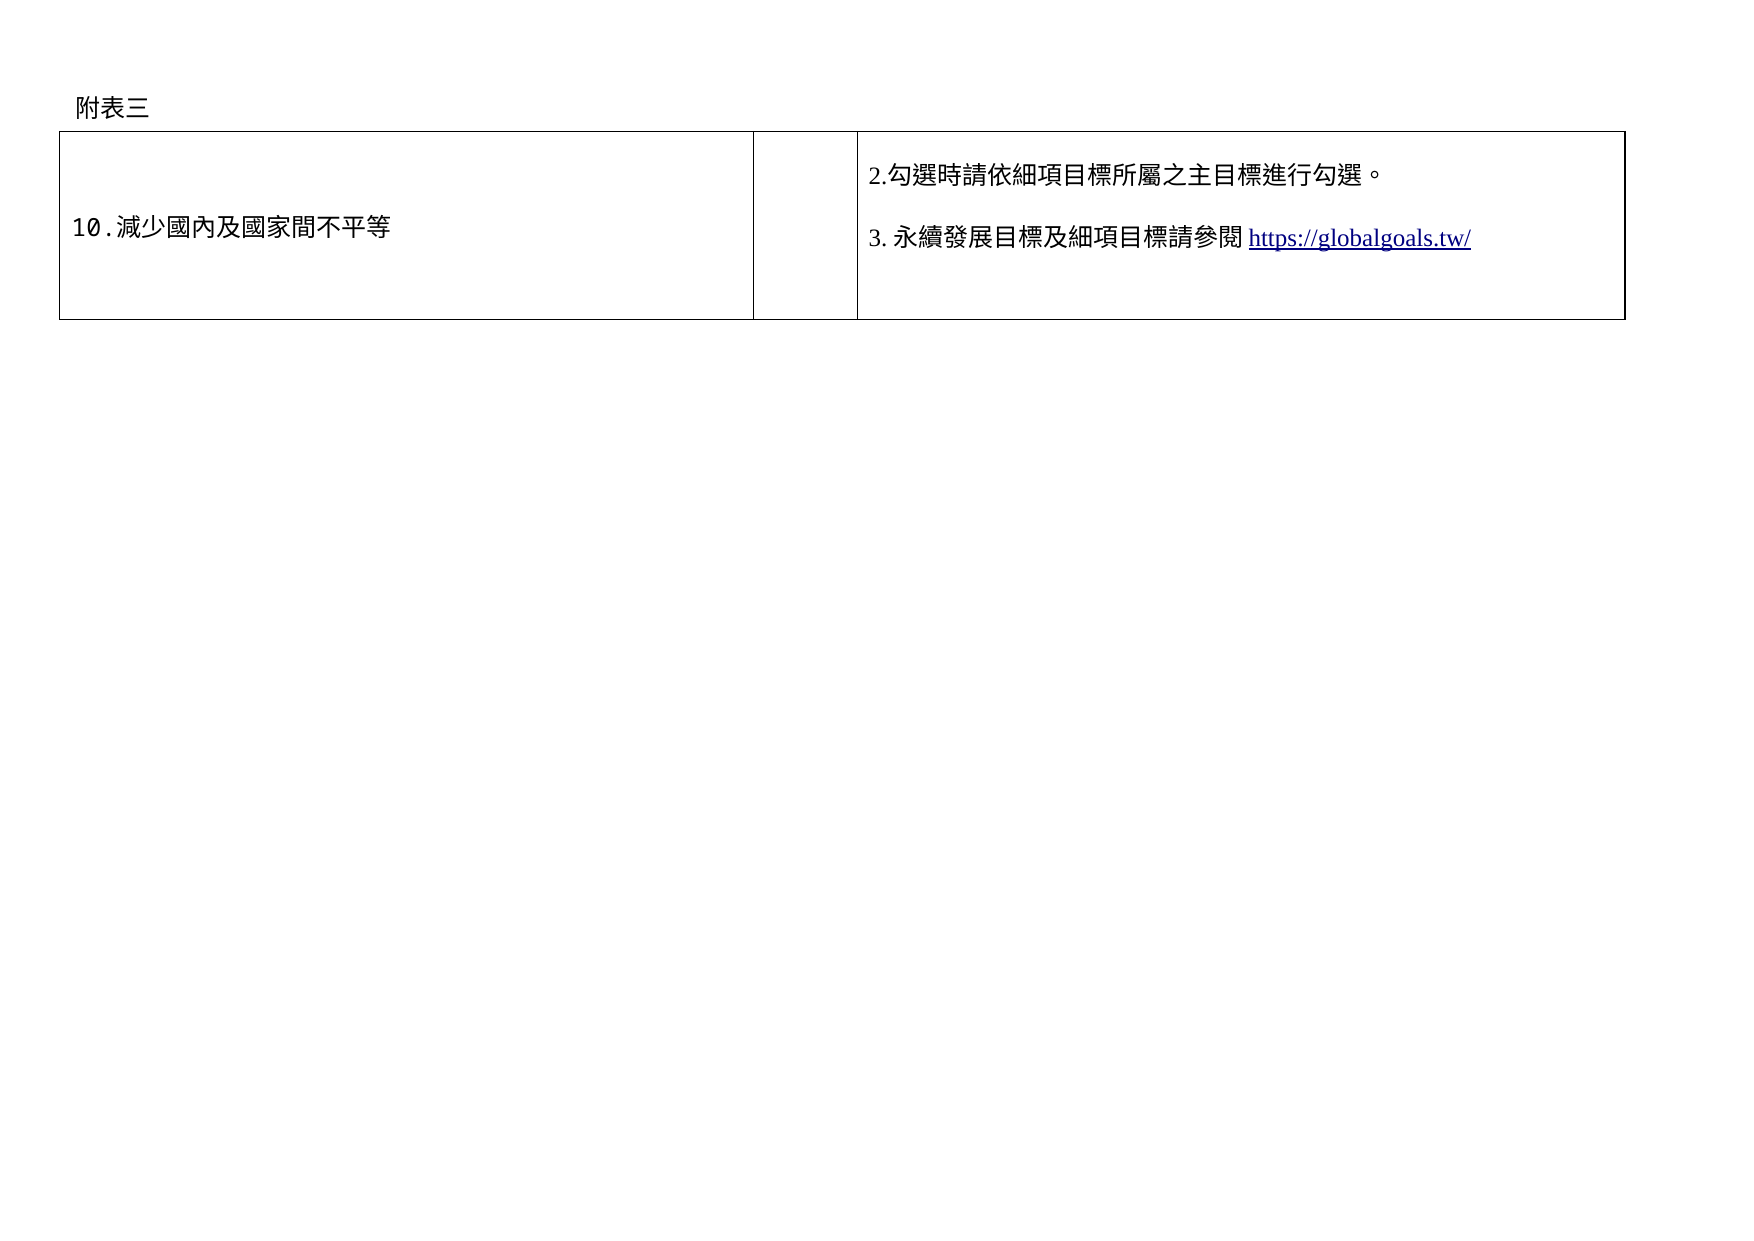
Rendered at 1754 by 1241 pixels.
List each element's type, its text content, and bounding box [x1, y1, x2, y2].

table_cell 2.勾選時請依細項目標所屬之主目標進行勾選。 3. 永續發展目標及細項目標請參閱https://globalgoals.tw/ [858, 132, 1624, 319]
table_cell 10.減少國內及國家間不平等 [60, 132, 753, 319]
table_cell [754, 132, 857, 319]
